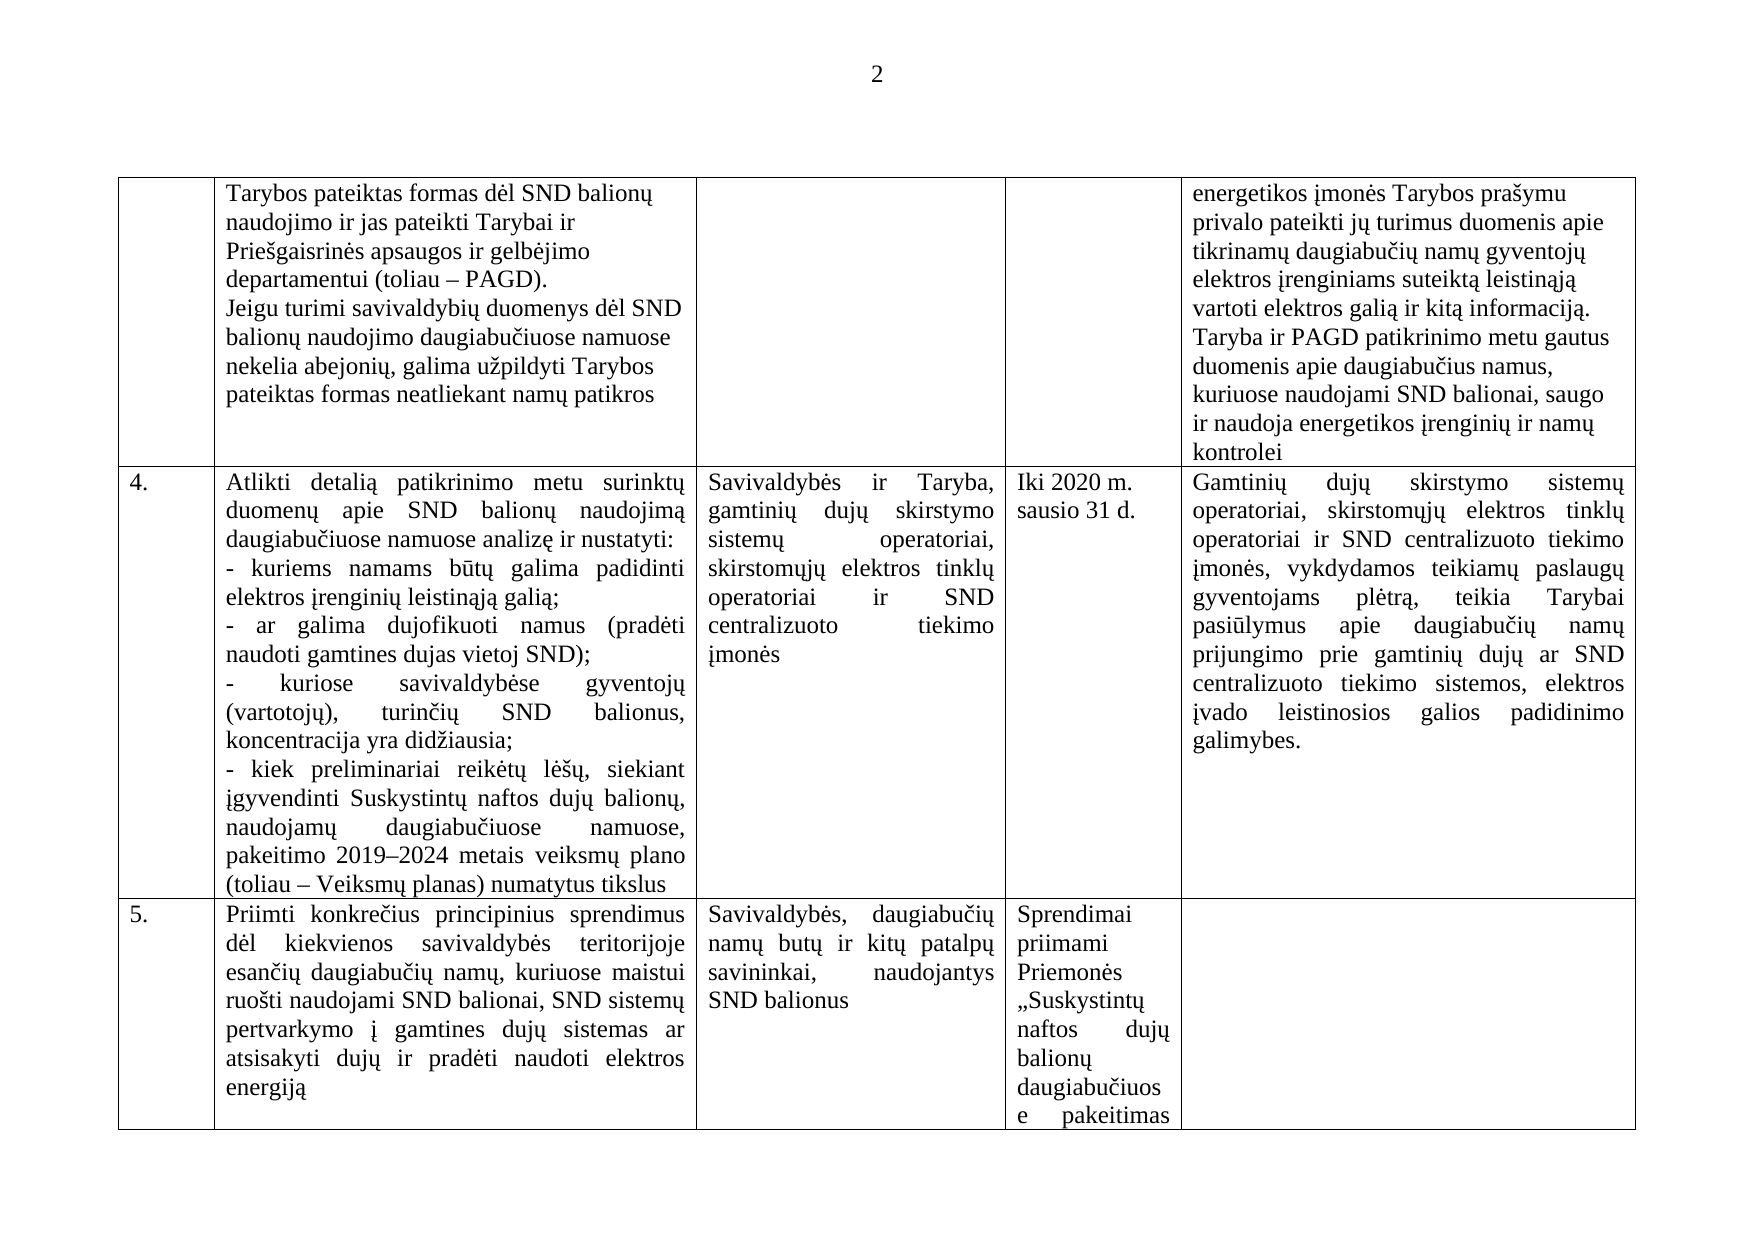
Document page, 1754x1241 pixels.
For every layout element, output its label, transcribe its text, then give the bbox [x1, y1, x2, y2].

table_cell [1182, 899, 1635, 1129]
table_cell Iki 2020 m. sausio 31 d. [1006, 467, 1181, 898]
table_cell 4. [119, 467, 214, 898]
table_cell 5. [119, 899, 214, 1129]
table_cell Gamtinių dujų skirstymo sistemų operatoriai, skirstomųjų elektros tinklų operatoriai ir SND centralizuoto tiekimo įmonės, vykdydamos teikiamų paslaugų gyventojams plėtrą, teikia Tarybai pasiūlymus apie daugiabučių namų prijungimo prie gamtinių dujų ar SND centralizuoto tiekimo sistemos, elektros įvado leistinosios galios padidinimo galimybes. [1182, 467, 1635, 898]
table_cell Atlikti detalią patikrinimo metu surinktų duomenų apie SND balionų naudojimą daugiabučiuose namuose analizę ir nustatyti: - kuriems namams būtų galima padidinti elektros įrenginių leistinąją galią; - ar galima dujofikuoti namus (pradėti naudoti gamtines dujas vietoj SND); - kuriose savivaldybėse gyventojų (vartotojų), turinčių SND balionus, koncentracija yra didžiausia; - kiek preliminariai reikėtų lėšų, siekiant įgyvendinti Suskystintų naftos dujų balionų, naudojamų daugiabučiuose namuose, pakeitimo 2019–2024 metais veiksmų plano (toliau – Veiksmų planas) numatytus tikslus [215, 467, 696, 898]
table_cell Tarybos pateiktas formas dėl SND balionų naudojimo ir jas pateikti Tarybai ir Priešgaisrinės apsaugos ir gelbėjimo departamentui (toliau – PAGD). Jeigu turimi savivaldybių duomenys dėl SND balionų naudojimo daugiabučiuose namuose nekelia abejonių, galima užpildyti Tarybos pateiktas formas neatliekant namų patikros [215, 178, 696, 466]
table_cell Savivaldybės ir Taryba, gamtinių dujų skirstymo sistemų operatoriai, skirstomųjų elektros tinklų operatoriai ir SND centralizuoto tiekimo įmonės [697, 467, 1005, 898]
table_cell Priimti konkrečius principinius sprendimus dėl kiekvienos savivaldybės teritorijoje esančių daugiabučių namų, kuriuose maistui ruošti naudojami SND balionai, SND sistemų pertvarkymo į gamtines dujų sistemas ar atsisakyti dujų ir pradėti naudoti elektros energiją [215, 899, 696, 1129]
table_cell [697, 178, 1005, 466]
table_cell [119, 178, 214, 466]
table_cell [1006, 178, 1181, 466]
table_cell energetikos įmonės Tarybos prašymu privalo pateikti jų turimus duomenis apie tikrinamų daugiabučių namų gyventojų elektros įrenginiams suteiktą leistinąją vartoti elektros galią ir kitą informaciją. Taryba ir PAGD patikrinimo metu gautus duomenis apie daugiabučius namus, kuriuose naudojami SND balionai, saugo ir naudoja energetikos įrenginių ir namų kontrolei [1182, 178, 1635, 466]
table_cell Sprendimai priimami Priemonės „Suskystintų naftos dujų balionų daugiabučiuose pakeitimas [1006, 899, 1181, 1129]
table_cell Savivaldybės, daugiabučių namų butų ir kitų patalpų savininkai, naudojantys SND balionus [697, 899, 1005, 1129]
